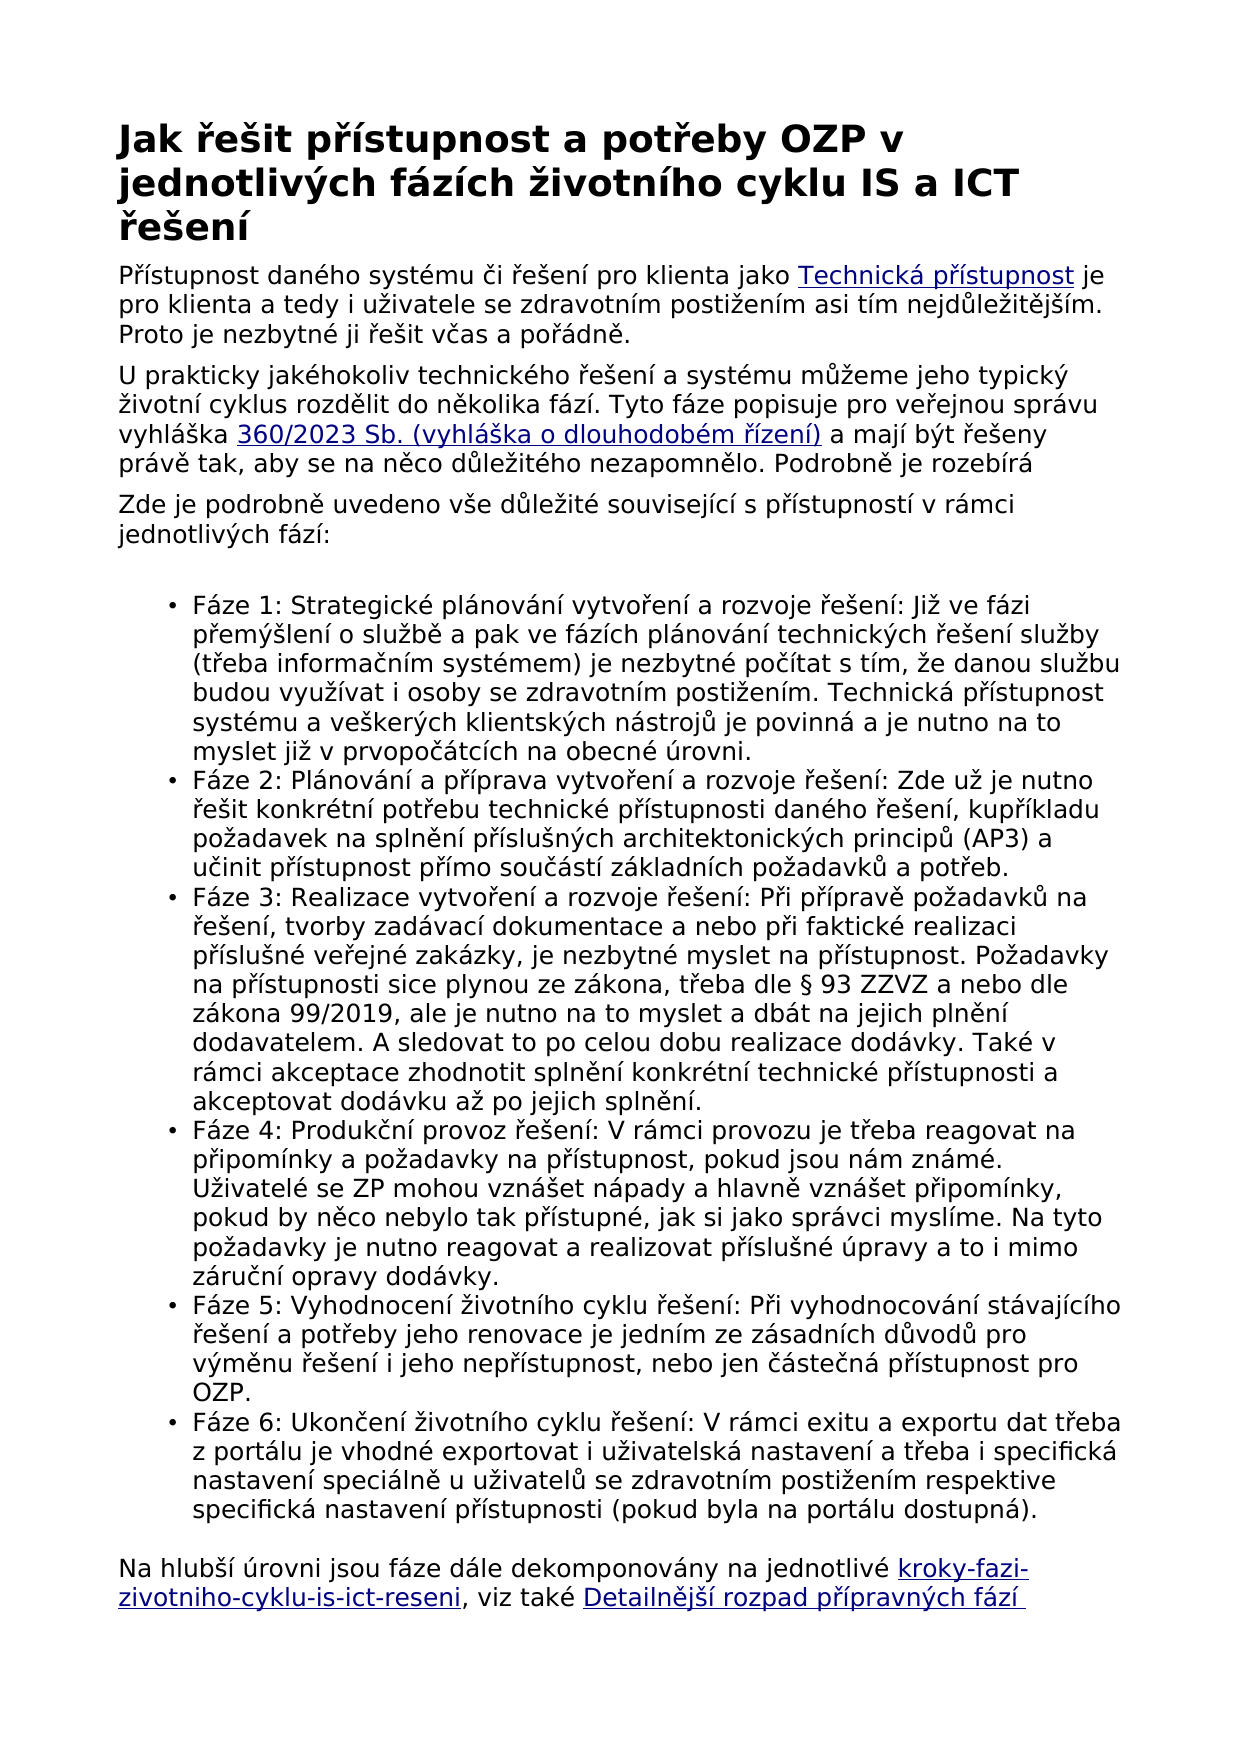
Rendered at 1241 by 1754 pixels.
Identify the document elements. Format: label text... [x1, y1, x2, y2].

text Přístupnost daného systému či řešení pro klienta jako Technická přístupnost je pro klienta a tedy i uživatele se zdravotním postižením asi tím nejdůležitějším. Proto je nezbytné ji řešit včas a pořádně. [118, 262, 1122, 349]
list Fáze 1: Strategické plánování vytvoření a rozvoje řešení: Již ve fázi přemýšlení o službě a pak ve fázích plánování technických řešení služby (třeba informačním systémem) je nezbytné počítat s tím, že danou službu budou využívat i osoby se zdravotním postižením. Technická přístupnost systému a veškerých klientských nástrojů je povinná a je nutno na to myslet již v prvopočátcích na obecné úrovni. [177, 591, 1122, 766]
text Na hlubší úrovni jsou fáze dále dekomponovány na jednotlivé kroky-fazi-zivotniho-cyklu-is-ict-reseni, viz také Detailnější rozpad přípravných fází [118, 1554, 1122, 1612]
list Fáze 6: Ukončení životního cyklu řešení: V rámci exitu a exportu dat třeba z portálu je vhodné exportovat i uživatelská nastavení a třeba i specifická nastavení speciálně u uživatelů se zdravotním postižením respektive specifická nastavení přístupnosti (pokud byla na portálu dostupná). [177, 1408, 1122, 1524]
list Fáze 5: Vyhodnocení životního cyklu řešení: Při vyhodnocování stávajícího řešení a potřeby jeho renovace je jedním ze zásadních důvodů pro výměnu řešení i jeho nepřístupnost, nebo jen částečná přístupnost pro OZP. [177, 1291, 1122, 1408]
subtitle Jak řešit přístupnost a potřeby OZP v jednotlivých fázích životního cyklu IS a ICT řešení [118, 118, 1122, 249]
text Zde je podrobně uvedeno vše důležité související s přístupností v rámci jednotlivých fází: [118, 491, 1122, 549]
list Fáze 3: Realizace vytvoření a rozvoje řešení: Při přípravě požadavků na řešení, tvorby zadávací dokumentace a nebo při faktické realizaci příslušné veřejné zakázky, je nezbytné myslet na přístupnost. Požadavky na přístupnosti sice plynou ze zákona, třeba dle § 93 ZZVZ a nebo dle zákona 99/2019, ale je nutno na to myslet a dbát na jejich plnění dodavatelem. A sledovat to po celou dobu realizace dodávky. Také v rámci akceptace zhodnotit splnění konkrétní technické přístupnosti a akceptovat dodávku až po jejich splnění. [177, 883, 1122, 1116]
list Fáze 4: Produkční provoz řešení: V rámci provozu je třeba reagovat na připomínky a požadavky na přístupnost, pokud jsou nám známé. Uživatelé se ZP mohou vznášet nápady a hlavně vznášet připomínky, pokud by něco nebylo tak přístupné, jak si jako správci myslíme. Na tyto požadavky je nutno reagovat a realizovat příslušné úpravy a to i mimo záruční opravy dodávky. [177, 1116, 1122, 1291]
list Fáze 2: Plánování a příprava vytvoření a rozvoje řešení: Zde už je nutno řešit konkrétní potřebu technické přístupnosti daného řešení, kupříkladu požadavek na splnění příslušných architektonických principů (AP3) a učinit přístupnost přímo součástí základních požadavků a potřeb. [177, 766, 1122, 883]
text U prakticky jakéhokoliv technického řešení a systému můžeme jeho typický životní cyklus rozdělit do několika fází. Tyto fáze popisuje pro veřejnou správu vyhláška 360/2023 Sb. (vyhláška o dlouhodobém řízení) a mají být řešeny právě tak, aby se na něco důležitého nezapomnělo. Podrobně je rozebírá [118, 362, 1122, 478]
